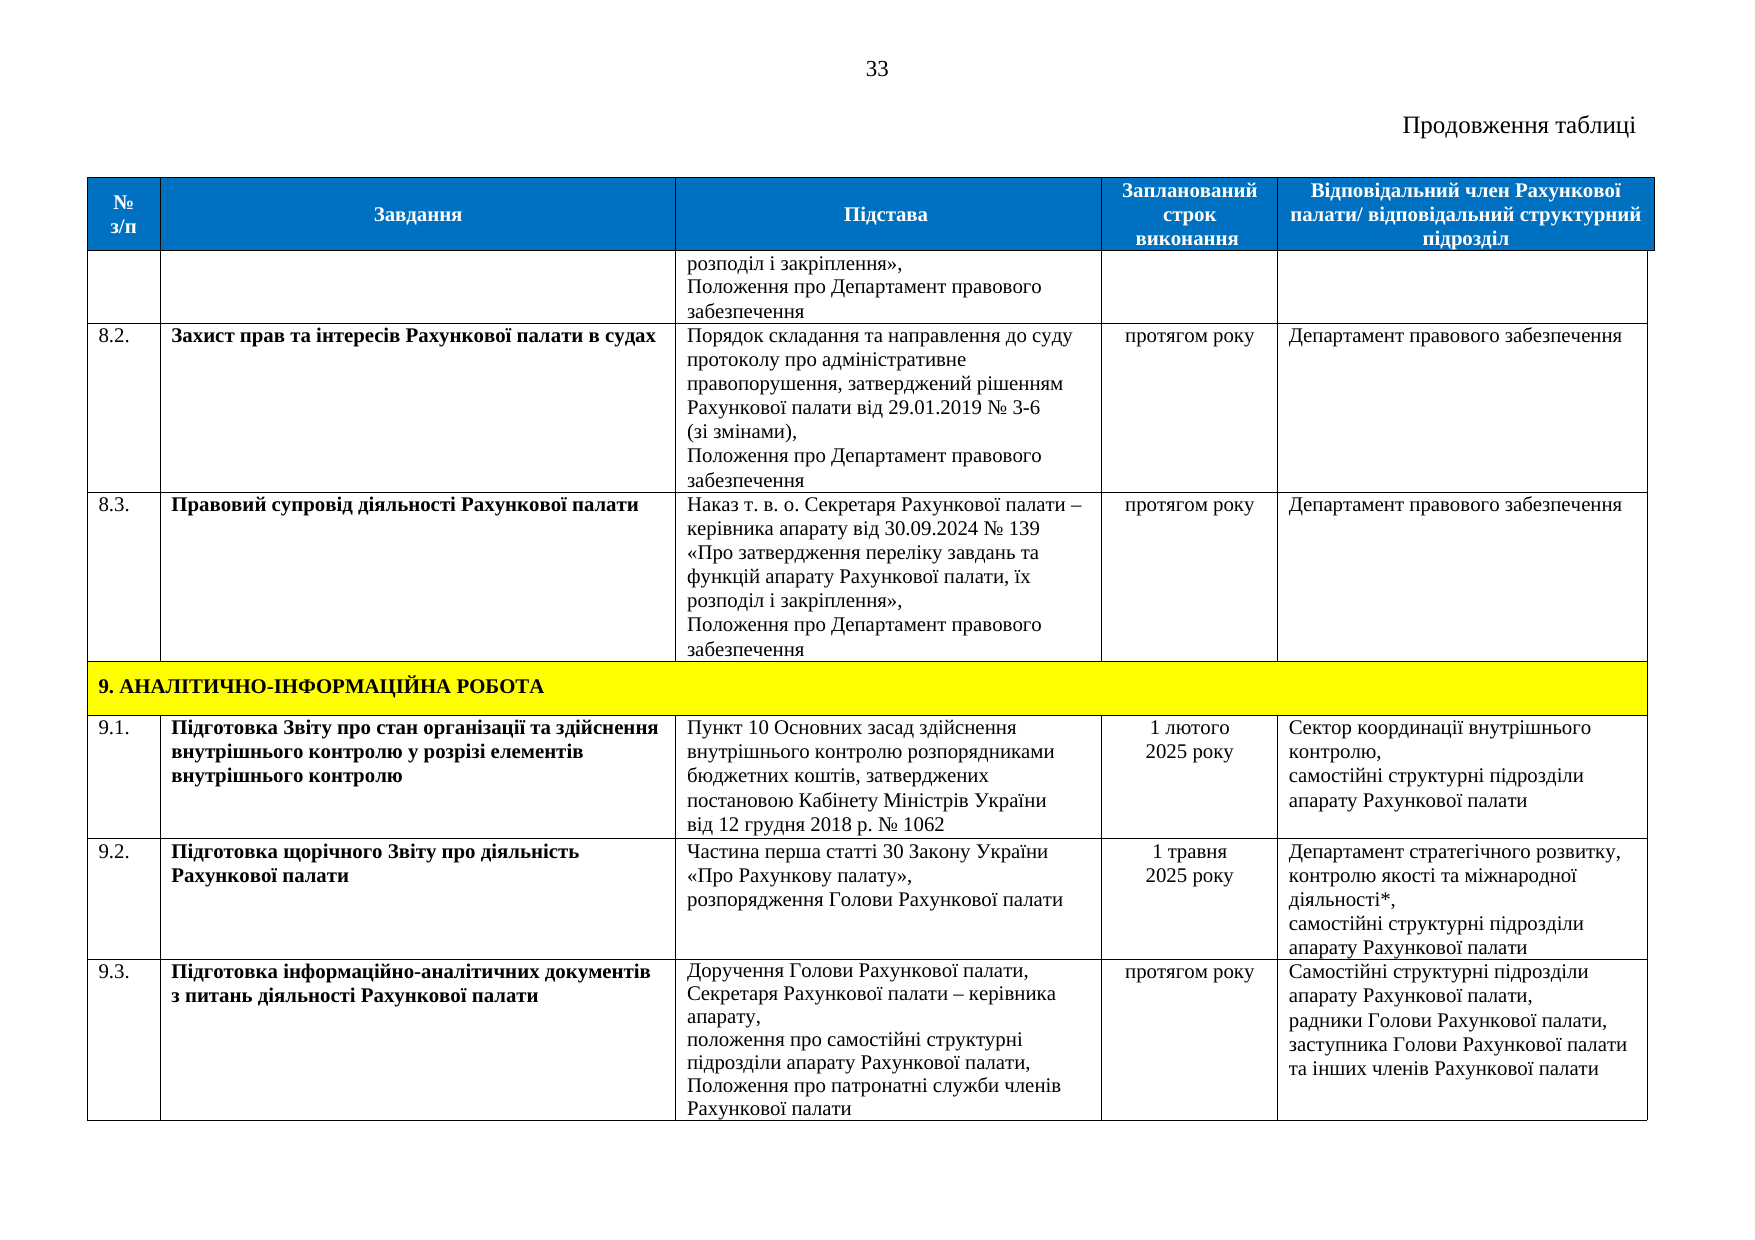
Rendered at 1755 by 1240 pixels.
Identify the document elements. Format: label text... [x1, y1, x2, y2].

table_cell [1648, 251, 1654, 323]
table_cell [1102, 251, 1277, 323]
table_cell Департамент стратегічного розвитку, контролю якості та міжнародної діяльності*, самостійні структурні підрозділи апарату Рахункової палати [1278, 839, 1647, 959]
table_cell Частина перша статті 30 Закону України «Про Рахункову палату», розпорядження Голови Рахункової палати [676, 839, 1101, 959]
table_cell Самостійні структурні підрозділи апарату Рахункової палати, радники Голови Рахункової палати, заступника Голови Рахункової палати та інших членів Рахункової палати [1278, 960, 1647, 1119]
table_cell Правовий супровід діяльності Рахункової палати [161, 493, 675, 661]
table_cell Департамент правового забезпечення [1278, 493, 1647, 661]
table_cell [1278, 251, 1647, 323]
table_header Завдання [161, 178, 675, 250]
table_cell протягом року [1102, 493, 1277, 661]
table_cell Департамент правового забезпечення [1278, 324, 1647, 492]
table_cell [88, 960, 160, 1119]
table_cell Доручення Голови Рахункової палати, Секретаря Рахункової палати – керівника апарату, положення про самостійні структурні підрозділи апарату Рахункової палати, Положення про патронатні служби членів Рахункової палати [676, 960, 1101, 1119]
table_header Запланований строк виконання [1102, 178, 1277, 250]
table_cell [88, 324, 160, 492]
table_cell [1648, 715, 1654, 838]
table_cell Підготовка щорічного Звіту про діяльність Рахункової палати [161, 839, 675, 959]
table_cell 9. АНАЛІТИЧНО-ІНФОРМАЦІЙНА РОБОТА [88, 662, 1647, 715]
table_header № з/п [88, 178, 160, 250]
table_cell [1648, 492, 1654, 661]
table_cell [1648, 661, 1654, 715]
table_cell Підготовка інформаційно-аналітичних документів з питань діяльності Рахункової палати [161, 960, 675, 1119]
table_cell [88, 716, 160, 838]
table_cell Захист прав та інтересів Рахункової палати в судах [161, 324, 675, 492]
table_cell 1 лютого 2025 року [1102, 716, 1277, 838]
table_cell розподіл і закріплення», Положення про Департамент правового забезпечення [676, 251, 1101, 323]
table_cell [1648, 838, 1654, 959]
table_cell протягом року [1102, 960, 1277, 1119]
table_cell Пункт 10 Основних засад здійснення внутрішнього контролю розпорядниками бюджетних коштів, затверджених постановою Кабінету Міністрів України від 12 грудня 2018 р. № 1062 [676, 716, 1101, 838]
table_cell 1 травня 2025 року [1102, 839, 1277, 959]
table_header Підстава [676, 178, 1101, 250]
table_cell Підготовка Звіту про стан організації та здійснення внутрішнього контролю у розрізі елементів внутрішнього контролю [161, 716, 675, 838]
table_header Відповідальний член Рахункової палати/ відповідальний структурний підрозділ [1278, 178, 1654, 250]
table_cell [1648, 959, 1654, 1119]
table_cell [88, 251, 160, 323]
table_cell [88, 839, 160, 959]
table_cell [1648, 323, 1654, 492]
table_cell Сектор координації внутрішнього контролю, самостійні структурні підрозділи апарату Рахункової палати [1278, 716, 1647, 838]
table_cell [161, 251, 675, 323]
table_cell 8.3. [88, 493, 160, 661]
table_cell протягом року [1102, 324, 1277, 492]
table_cell Наказ т. в. о. Секретаря Рахункової палати – керівника апарату від 30.09.2024 № 139 «Про затвердження переліку завдань та функцій апарату Рахункової палати, їх розподіл і закріплення», Положення про Департамент правового забезпечення [676, 493, 1101, 661]
table_cell Порядок складання та направлення до суду протоколу про адміністративне правопорушення, затверджений рішенням Рахункової палати від 29.01.2019 № 3-6 (зі змінами), Положення про Департамент правового забезпечення [676, 324, 1101, 492]
